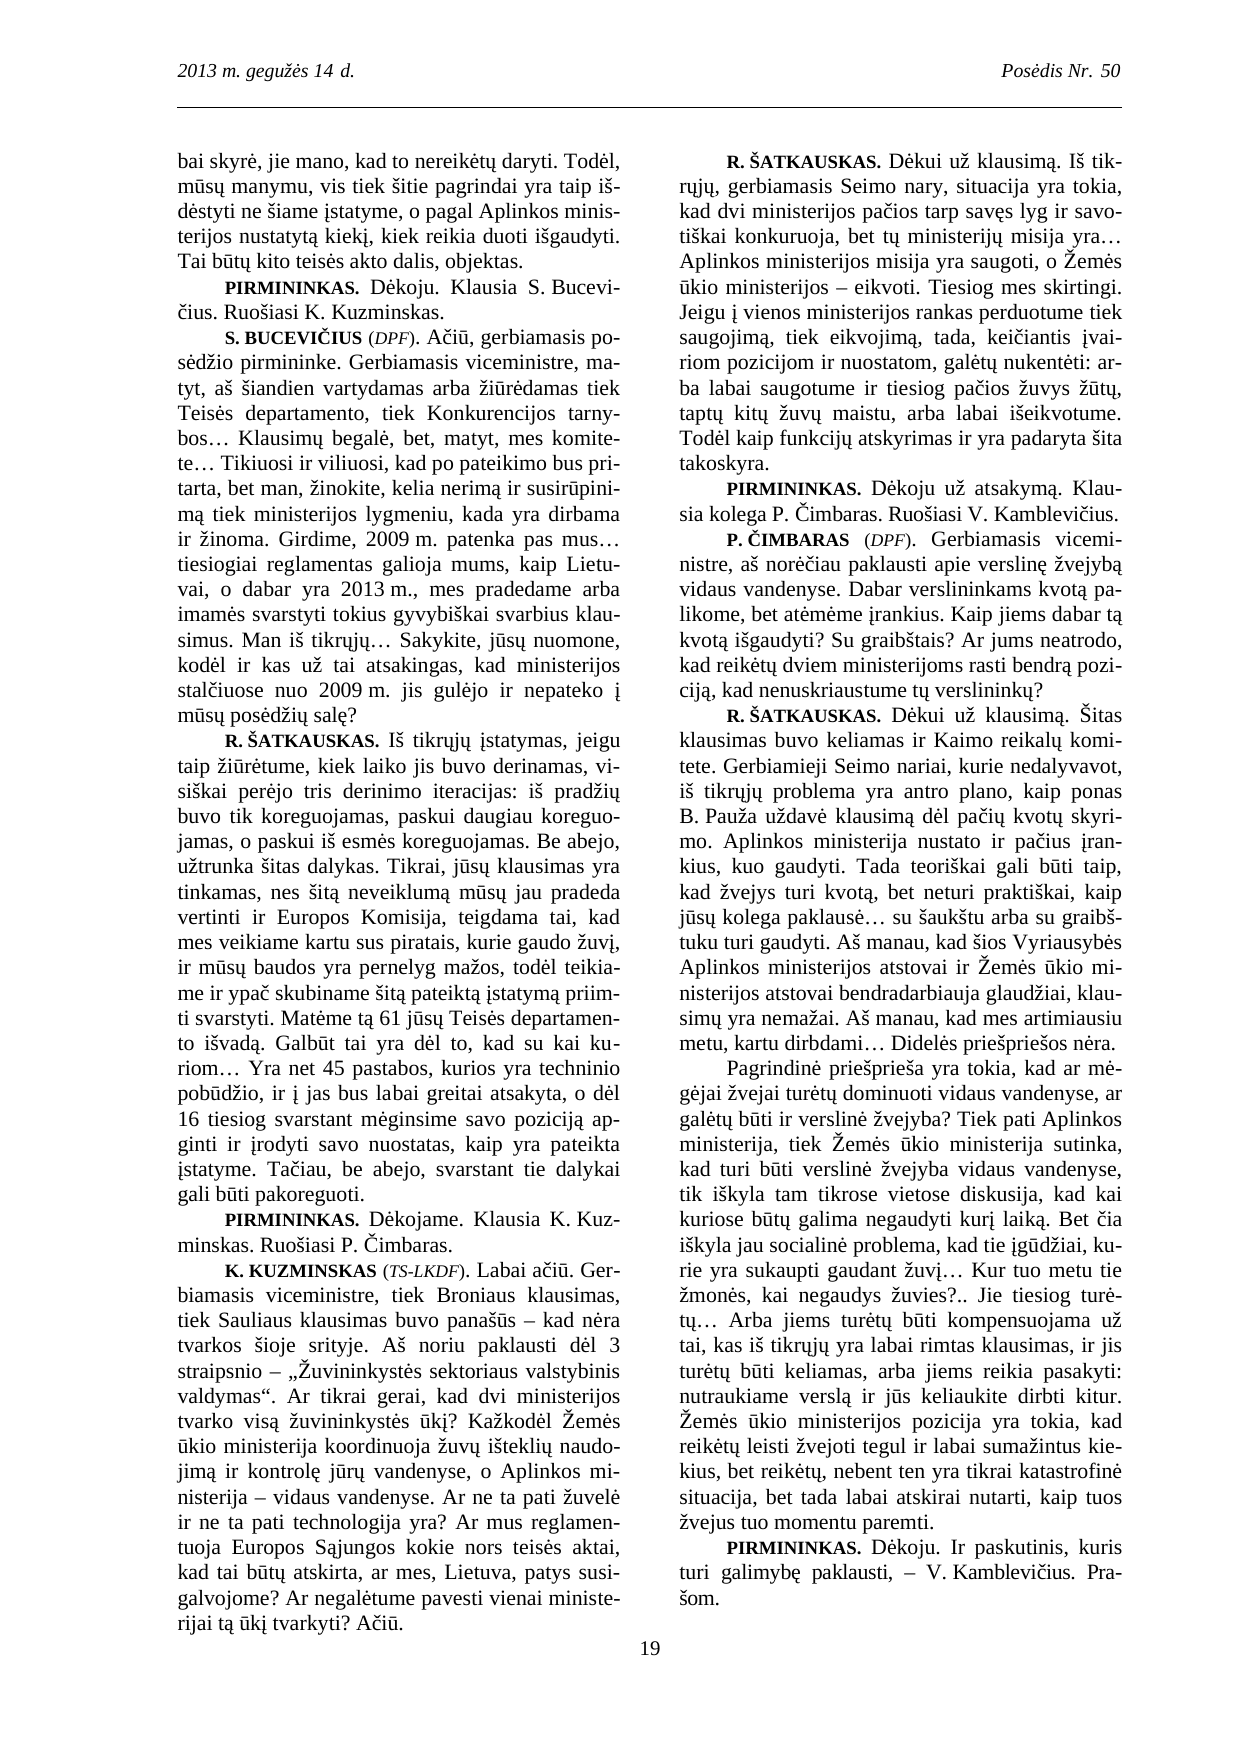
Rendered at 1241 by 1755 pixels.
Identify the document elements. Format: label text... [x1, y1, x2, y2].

text R. ŠATKAUSKAS. Iš tik­rų­jų įsta­ty­mas, jei­gu taip žiū­rė­tu­me, kiek lai­ko jis bu­vo de­ri­na­mas, vi­siš­kai per­ėjo tris de­ri­ni­mo ite­ra­ci­jas: iš pra­džių bu­vo tik ko­re­guo­ja­mas, pas­kui dau­giau ko­re­guo­ja­mas, o pas­kui iš es­mės ko­re­guo­ja­mas. Be abe­jo, už­trun­ka ši­tas da­ly­kas. Tik­rai, jū­sų klau­si­mas yra tin­ka­mas, nes ši­tą ne­veik­lu­mą mū­sų jau pra­de­da ver­tin­ti ir Eu­ro­pos Ko­mi­si­ja, teig­da­ma tai, kad mes vei­kia­me kar­tu sus pi­ra­tais, ku­rie gau­do žu­vį, ir mū­sų bau­dos yra per­ne­lyg ma­žos, to­dėl tei­kia­me ir ypač sku­bi­na­me ši­tą pa­teik­tą įsta­ty­mą pri­im­ti svars­ty­ti. Ma­tė­me tą 61 jū­sų Tei­sės de­par­ta­men­to iš­va­dą. Gal­būt tai yra dėl to, kad su kai ku­riom… Yra net 45 pa­sta­bos, ku­rios yra tech­ni­nio po­bū­džio, ir į jas bus la­bai grei­tai at­sa­ky­ta, o dėl 16 tie­siog svars­tant mė­gin­si­me sa­vo po­zi­ci­ją ap­gin­ti ir įro­dy­ti sa­vo nuo­sta­tas, kaip yra pa­teik­ta įsta­ty­me. Ta­čiau, be abe­jo, svars­tant tie da­ly­kai ga­li bū­ti pa­ko­re­guo­ti. [177, 727, 620, 1206]
text R. ŠATKAUSKAS. Dė­kui už klau­si­mą. Ši­tas klau­si­mas bu­vo ke­lia­mas ir Kai­mo rei­ka­lų ko­mi­te­te. Ger­bia­mie­ji Sei­mo na­riai, ku­rie ne­da­ly­va­vot, iš tik­rų­jų pro­ble­ma yra an­tro pla­no, kaip po­nas B. Pau­ža už­da­vė klau­si­mą dėl pa­čių kvo­tų sky­ri­mo. Ap­lin­kos mi­nis­te­ri­ja nu­sta­to ir pa­čius įran­kius, kuo gau­dy­ti. Ta­da te­oriš­kai ga­li bū­ti taip, kad žve­jys tu­ri kvo­tą, bet ne­tu­ri prak­tiš­kai, kaip jū­sų ko­le­ga pa­klau­sė… su šaukš­tu ar­ba su graibš­tu­ku tu­ri gau­dy­ti. Aš ma­nau, kad šios Vy­riau­sy­bės Ap­lin­kos mi­nis­te­ri­jos at­sto­vai ir Že­mės ūkio mi­nis­te­ri­jos at­sto­vai ben­dra­dar­biau­ja glau­džiai, klau­si­mų yra ne­ma­žai. Aš ma­nau, kad mes ar­ti­miau­siu me­tu, kar­tu dirb­da­mi… Di­de­lės prieš­prie­šos nė­ra. [679, 702, 1122, 1055]
text PIRMININKAS. Dė­ko­ju. Klau­sia S. Bu­ce­vi­čius. Ruo­šia­si K. Kuz­mins­kas. [177, 274, 620, 324]
text R. ŠATKAUSKAS. Dė­kui už klau­si­mą. Iš tik­rų­jų, ger­bia­ma­sis Sei­mo na­ry, si­tu­a­ci­ja yra to­kia, kad dvi mi­nis­te­ri­jos pa­čios tarp sa­vęs lyg ir sa­vo­tiš­kai kon­ku­ruo­ja, bet tų mi­nis­te­ri­jų mi­si­ja yra… Ap­lin­kos mi­nis­te­ri­jos mi­si­ja yra sau­go­ti, o Že­mės ūkio mi­nis­te­ri­jos – eik­vo­ti. Tie­siog mes skir­tin­gi. Jei­gu į vie­nos mi­nis­te­ri­jos ran­kas per­duo­tu­me tiek sau­go­ji­mą, tiek eik­vo­ji­mą, ta­da, kei­čian­tis įvai­riom po­zi­ci­jom ir nuo­sta­tom, ga­lė­tų nu­ken­tė­ti: ar­ba la­bai sau­go­tu­me ir tie­siog pa­čios žu­vys žū­tų, tap­tų ki­tų žu­vų mais­tu, ar­ba la­bai iš­eik­vo­tu­me. To­dėl kaip funk­ci­jų at­sky­ri­mas ir yra pa­da­ry­ta ši­ta ta­ko­skyra. [679, 148, 1122, 475]
text P. ČIMBARAS (DPF). Ger­bia­ma­sis vi­ce­mi­nist­re, aš no­rė­čiau pa­klaus­ti apie ver­sli­nę žve­jy­bą vi­daus van­de­ny­se. Da­bar ver­sli­nin­kams kvo­tą pa­li­ko­me, bet at­ėmė­me įran­kius. Kaip jiems da­bar tą kvo­tą iš­gau­dy­ti? Su graibš­tais? Ar jums ne­at­ro­do, kad rei­kė­tų dviem mi­nis­te­ri­joms ras­ti ben­drą po­zi­ci­ją, kad ne­nu­skriaus­tu­me tų ver­sli­nin­kų? [679, 526, 1122, 702]
text PIRMININKAS. Dė­ko­ju už at­sa­ky­mą. Klau­sia ko­le­ga P. Čim­ba­ras. Ruo­šia­si V. Kam­ble­vi­čius. [679, 475, 1122, 526]
text Pa­grin­di­nė prieš­prie­ša yra to­kia, kad ar mė­gė­jai žve­jai tu­rė­tų do­mi­nuo­ti vi­daus van­de­ny­se, ar ga­lė­tų bū­ti ir ver­sli­nė žve­jy­ba? Tiek pa­ti Ap­lin­kos mi­nis­te­ri­ja, tiek Že­mės ūkio mi­nis­te­ri­ja su­tin­ka, kad tu­ri bū­ti ver­sli­nė žve­jy­ba vi­daus van­de­ny­se, tik iš­ky­la tam tik­ro­se vie­to­se dis­ku­si­ja, kad kai ku­rio­se bū­tų ga­li­ma ne­gau­dy­ti ku­rį lai­ką. Bet čia iš­ky­la jau so­cia­li­nė pro­ble­ma, kad tie įgū­džiai, ku­rie yra su­kaup­ti gau­dant žu­vį… Kur tuo me­tu tie žmo­nės, kai ne­gau­dys žu­vies?.. Jie tie­siog tu­rė­tų… Ar­ba jiems tu­rė­tų bū­ti kom­pen­suo­ja­ma už tai, kas iš tik­rų­jų yra la­bai rim­tas klau­si­mas, ir jis tu­rė­tų bū­ti ke­lia­mas, ar­ba jiems rei­kia pa­sa­ky­ti: nu­trau­kia­me ver­slą ir jūs ke­liau­ki­te dirb­ti ki­tur. Že­mės ūkio mi­nis­te­ri­jos po­zi­ci­ja yra to­kia, kad rei­kė­tų leis­ti žve­jo­ti te­gul ir la­bai su­ma­žin­tus kie­kius, bet rei­kė­tų, ne­bent ten yra tik­rai ka­tast­ro­fi­nė si­tu­a­ci­ja, bet ta­da la­bai at­ski­rai nu­tar­ti, kaip tuos žve­jus tuo mo­men­tu pa­rem­ti. [679, 1055, 1122, 1534]
text S. BUCEVIČIUS (DPF). Ačiū, ger­bia­ma­sis po­sė­džio pir­mi­nin­ke. Ger­bia­ma­sis vi­ce­mi­nist­re, ma­tyt, aš šian­dien var­ty­da­mas ar­ba žiū­rė­da­mas tiek Tei­sės de­par­ta­men­to, tiek Kon­ku­ren­ci­jos tar­ny­bos… Klau­si­mų be­ga­lė, bet, ma­tyt, mes ko­mi­te­te… Ti­kiuo­si ir vi­liuo­si, kad po pa­tei­ki­mo bus pri­tar­ta, bet man, ži­no­ki­te, ke­lia ne­ri­mą ir su­si­rū­pi­ni­mą tiek mi­nis­te­ri­jos lyg­me­niu, ka­da yra dir­ba­ma ir ži­no­ma. Gir­di­me, 2009 m. pa­ten­ka pas mus… tie­sio­giai reg­la­men­tas ga­lio­ja mums, kaip Lie­tu­vai, o da­bar yra 2013 m., mes pra­de­da­me ar­ba ima­mės svars­ty­ti to­kius gy­vy­biš­kai svar­bius klau­si­mus. Man iš tik­rų­jų… Sa­ky­ki­te, jū­sų nuo­mo­ne, ko­dėl ir kas už tai at­sa­kin­gas, kad mi­nis­te­ri­jos stal­čiuo­se nuo 2009 m. jis gu­lė­jo ir ne­pa­te­ko į mū­sų po­sė­džių sa­lę? [177, 324, 620, 727]
text K. KUZMINSKAS (TS-LKDF). La­bai ačiū. Ger­bia­ma­sis vi­ce­mi­nist­re, tiek Bro­niaus klau­si­mas, tiek Sau­liaus klau­si­mas bu­vo pa­na­šūs – kad nė­ra tvar­kos šio­je sri­ty­je. Aš no­riu pa­klaus­ti dėl 3 straips­nio – „Žu­vi­nin­kys­tės sek­to­riaus vals­ty­bi­nis val­dy­mas“. Ar tik­rai ge­rai, kad dvi mi­nis­te­ri­jos tvar­ko vi­są žu­vi­nin­kys­tės ūkį? Kaž­ko­dėl Že­mės ūkio mi­nis­te­ri­ja ko­or­di­nuo­ja žu­vų iš­tek­lių nau­do­ji­mą ir kon­tro­lę jū­rų van­de­ny­se, o Ap­lin­kos mi­nis­te­ri­ja – vi­daus van­de­ny­se. Ar ne ta pa­ti žu­ve­lė ir ne ta pa­ti tech­no­lo­gi­ja yra? Ar mus reg­la­men­tuo­ja Eu­ro­pos Są­jun­gos ko­kie nors tei­sės ak­tai, kad tai bū­tų at­skir­ta, ar mes, Lie­tu­va, pa­tys su­si­gal­vo­jo­me? Ar ne­ga­lė­tu­me pa­ves­ti vie­nai mi­nis­te­ri­jai tą ūkį tvar­ky­ti? Ačiū. [177, 1257, 620, 1635]
text bai sky­rė, jie ma­no, kad to ne­rei­kė­tų da­ry­ti. To­dėl, mū­sų ma­ny­mu, vis tiek ši­tie pa­grin­dai yra taip iš­dės­ty­ti ne šia­me įsta­ty­me, o pa­gal Ap­lin­kos mi­nis­te­ri­jos nu­sta­ty­tą kie­kį, kiek rei­kia duo­ti iš­gau­dy­ti. Tai bū­tų ki­to tei­sės ak­to da­lis, ob­jek­tas. [177, 148, 620, 274]
text PIRMININKAS. Dė­ko­ju. Ir pas­ku­ti­nis, ku­ris tu­ri ga­li­my­bę pa­klaus­ti, – V. Kam­ble­vi­čius. Pra­šom. [679, 1534, 1122, 1610]
text PIRMININKAS. Dė­ko­ja­me. Klau­sia K. Kuz­mins­kas. Ruo­šia­si P. Čim­ba­ras. [177, 1206, 620, 1257]
